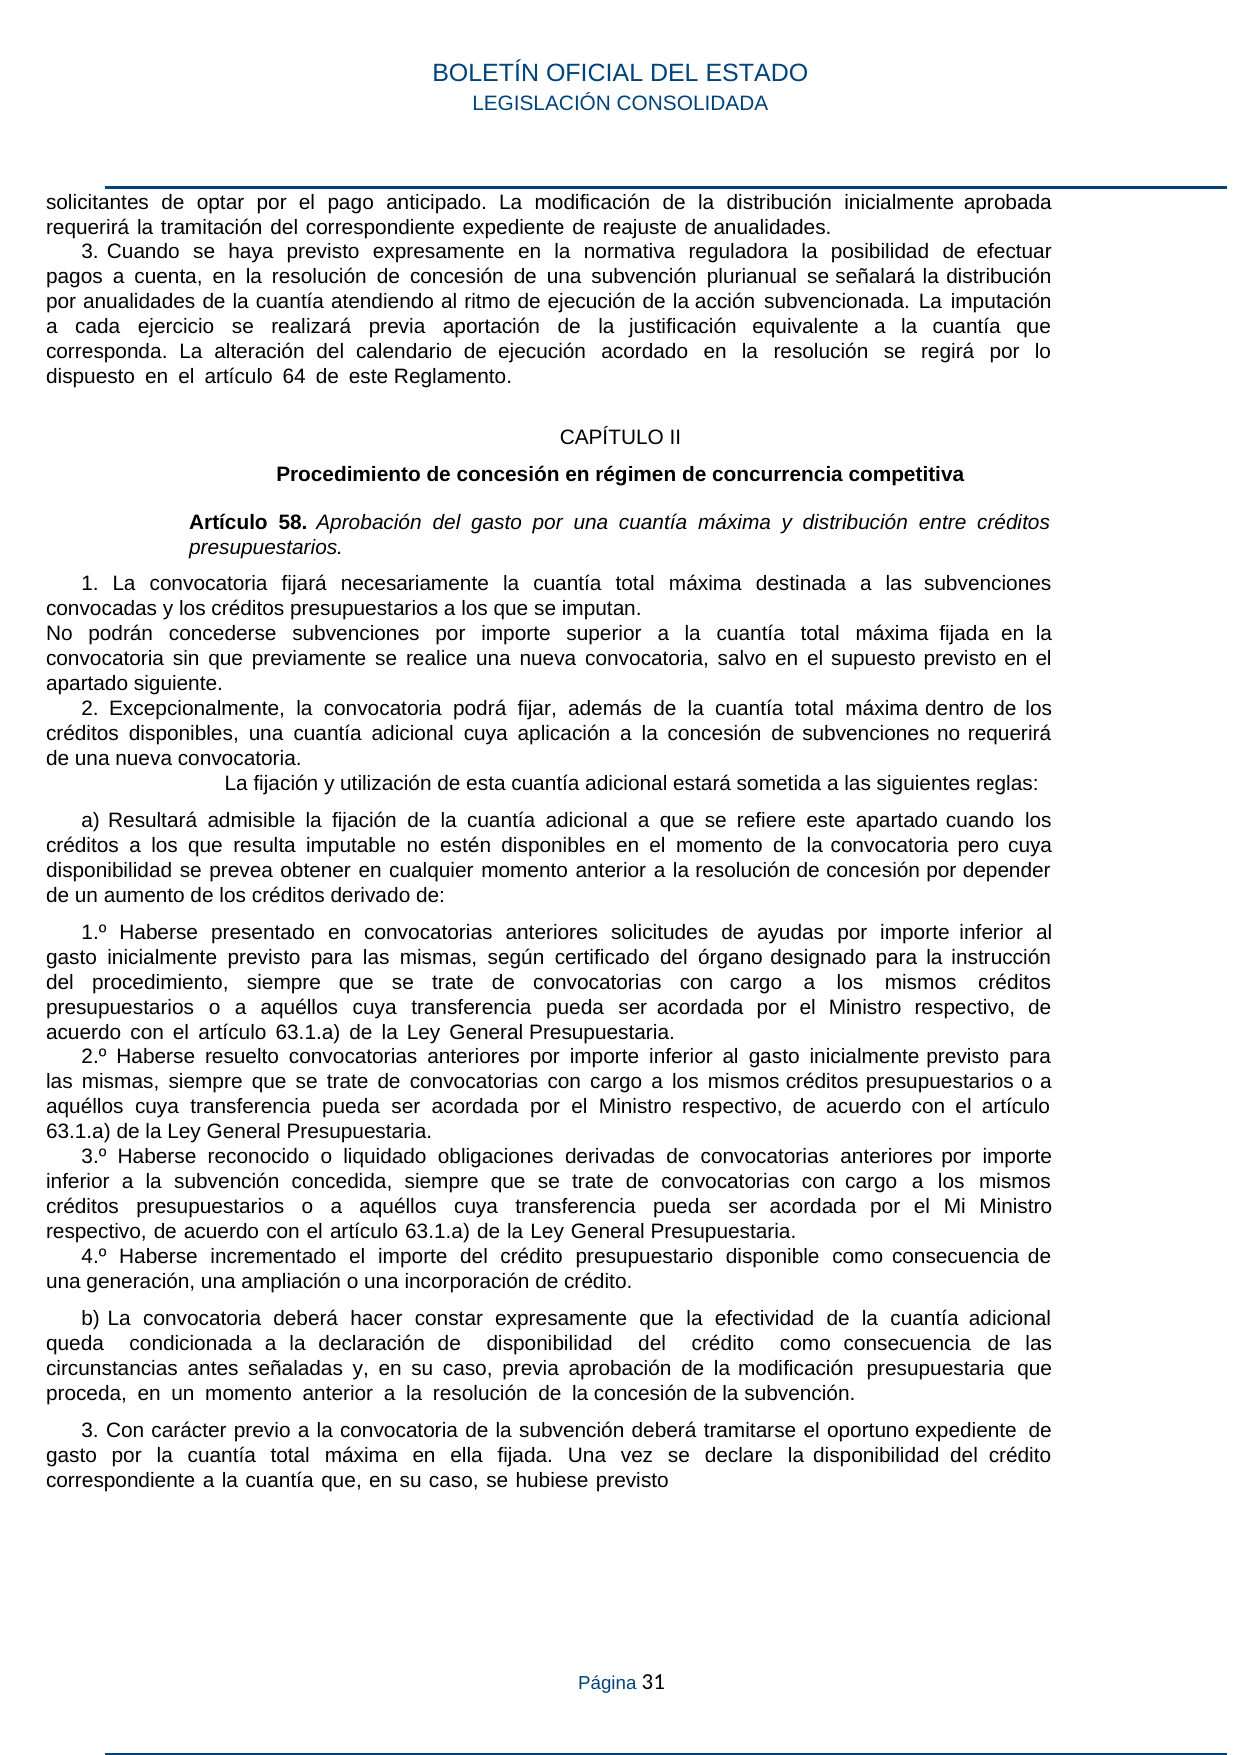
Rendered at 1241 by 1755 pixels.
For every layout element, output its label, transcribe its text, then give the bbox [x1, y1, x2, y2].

subtitle Procedimiento de concesión en régimen de concurrencia competitiva [46, 462, 1195, 486]
text CAPÍTULO II [46, 425, 1195, 449]
list Cuando se haya previsto expresamente en la normativa reguladora la posibilidad de efectuar pagos a cuenta, en la resolución de concesión de una subvención plurianual se señalará la distribución por anualidades de la cuantía atendiendo al ritmo de ejecución de la acción subvencionada. La imputación a cada ejercicio se realizará previa aportación de la justificación equivalente a la cuantía que corresponda. La alteración del calendario de ejecución acordado en la resolución se regirá por lo dispuesto en el artículo 64 de este Reglamento. [46, 239, 1052, 388]
list .º Haberse presentado en convocatorias anteriores solicitudes de ayudas por importe inferior al gasto inicialmente previsto para las mismas, según certificado del órgano designado para la instrucción del procedimiento, siempre que se trate de convocatorias con cargo a los mismos créditos presupuestarios o a aquéllos cuya transferencia pueda ser acordada por el Ministro respectivo, de acuerdo con el artículo 63.1.a) de la Ley General Presupuestaria. [46, 920, 1052, 1043]
list La convocatoria fijará necesariamente la cuantía total máxima destinada a las subvenciones convocadas y los créditos presupuestarios a los que se imputan. [46, 571, 1052, 620]
text Artículo 58. Aprobación del gasto por una cuantía máxima y distribución entre créditos presupuestarios. [189, 510, 1052, 559]
list .º Haberse resuelto convocatorias anteriores por importe inferior al gasto inicialmente previsto para las mismas, siempre que se trate de convocatorias con cargo a los mismos créditos presupuestarios o a aquéllos cuya transferencia pueda ser acordada por el Ministro respectivo, de acuerdo con el artículo 63.1.a) de la Ley General Presupuestaria. [46, 1044, 1052, 1143]
list .º Haberse reconocido o liquidado obligaciones derivadas de convocatorias anteriores por importe inferior a la subvención concedida, siempre que se trate de convocatorias con cargo a los mismos créditos presupuestarios o a aquéllos cuya transferencia pueda ser acordada por el Mi Ministro respectivo, de acuerdo con el artículo 63.1.a) de la Ley General Presupuestaria. [46, 1144, 1052, 1243]
list La convocatoria deberá hacer constar expresamente que la efectividad de la cuantía adicional queda condicionada a la declaración de disponibilidad del crédito como consecuencia de las circunstancias antes señaladas y, en su caso, previa aprobación de la modificación presupuestaria que proceda, en un momento anterior a la resolución de la concesión de la subvención. [46, 1306, 1052, 1404]
list Excepcionalmente, la convocatoria podrá fijar, además de la cuantía total máxima dentro de los créditos disponibles, una cuantía adicional cuya aplicación a la concesión de subvenciones no requerirá de una nueva convocatoria. [46, 696, 1052, 769]
text solicitantes de optar por el pago anticipado. La modificación de la distribución inicialmente aprobada requerirá la tramitación del correspondiente expediente de reajuste de anualidades. [46, 174, 1052, 238]
list .º Haberse incrementado el importe del crédito presupuestario disponible como consecuencia de una generación, una ampliación o una incorporación de crédito. [46, 1243, 1052, 1292]
text La fijación y utilización de esta cuantía adicional estará sometida a las siguientes reglas: [224, 770, 1195, 794]
list Resultará admisible la fijación de la cuantía adicional a que se refiere este apartado cuando los créditos a los que resulta imputable no estén disponibles en el momento de la convocatoria pero cuya disponibilidad se prevea obtener en cualquier momento anterior a la resolución de concesión por depender de un aumento de los créditos derivado de: [46, 808, 1052, 906]
text No podrán concederse subvenciones por importe superior a la cuantía total máxima fijada en la convocatoria sin que previamente se realice una nueva convocatoria, salvo en el supuesto previsto en el apartado siguiente. [46, 621, 1052, 695]
list Con carácter previo a la convocatoria de la subvención deberá tramitarse el oportuno expediente de gasto por la cuantía total máxima en ella fijada. Una vez se declare la disponibilidad del crédito correspondiente a la cuantía que, en su caso, se hubiese previsto [46, 1418, 1052, 1492]
